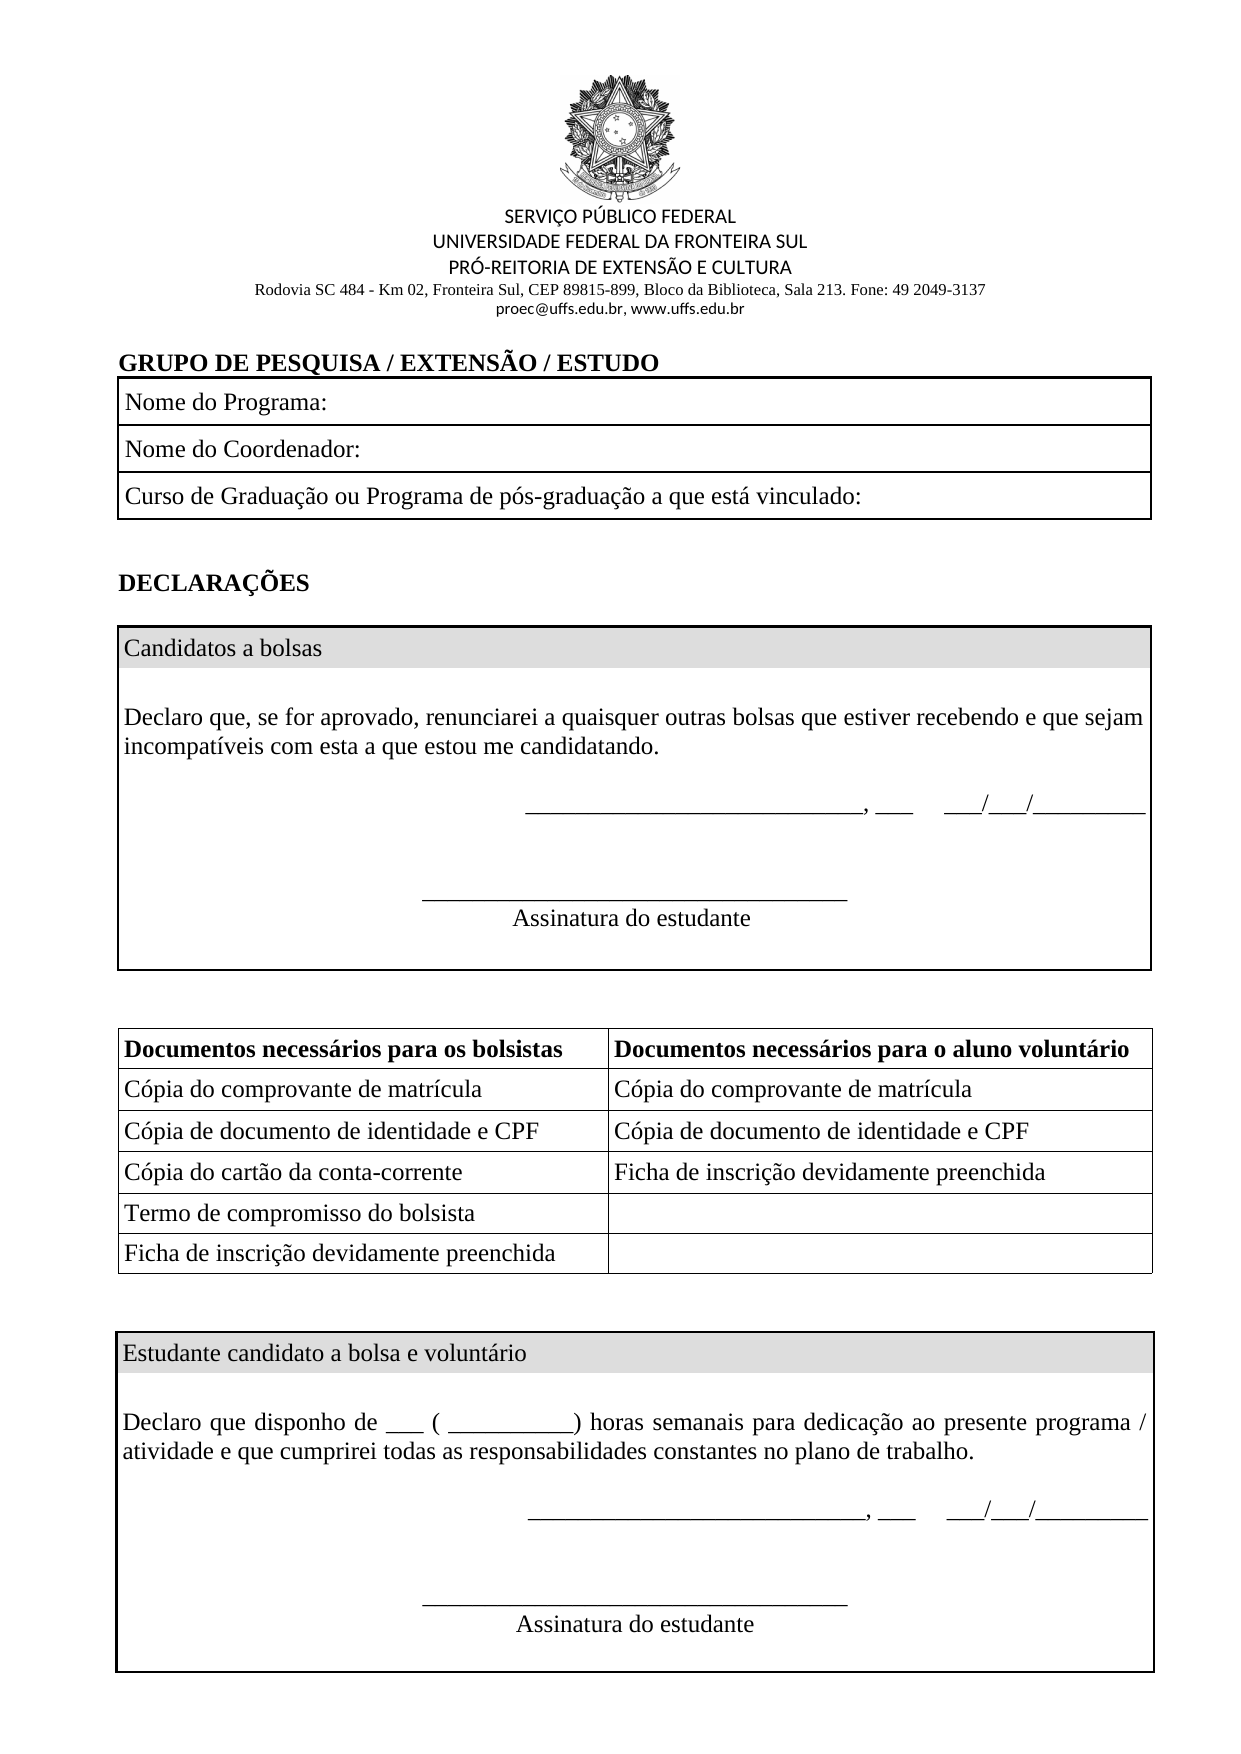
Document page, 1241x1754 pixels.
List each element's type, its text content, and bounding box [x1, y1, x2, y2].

text DECLARAÇÕES [118, 568, 1122, 597]
table_cell Cópia de documento de identidade e CPF [119, 1111, 608, 1151]
picture [560, 75, 681, 204]
text GRUPO DE PESQUISA / EXTENSÃO / ESTUDO [118, 348, 1122, 376]
table_header Nome do Programa: [119, 379, 1150, 424]
table_cell Declaro que, se for aprovado, renunciarei a quaisquer outras bolsas que estiver recebendo e que sejam incompatíveis com esta a que estou me candidatando. ___________________________, ___ ___/___/_________ __________________________________ Assinatura do estudante [119, 668, 1150, 968]
table_header Candidatos a bolsas [119, 628, 1150, 668]
table_cell Ficha de inscrição devidamente preenchida [119, 1234, 608, 1273]
table_header Documentos necessários para os bolsistas [119, 1029, 608, 1068]
table_cell Nome do Coordenador: [119, 426, 1150, 471]
table_cell Curso de Graduação ou Programa de pós-graduação a que está vinculado: [119, 473, 1150, 518]
table_cell Declaro que disponho de ___ ( __________) horas semanais para dedicação ao presente programa / atividade e que cumprirei todas as responsabilidades constantes no plano de trabalho. ___________________________, ___ ___/___/_________ __________________________________ Assinatura do estudante [118, 1373, 1153, 1671]
table_cell Cópia do comprovante de matrícula [119, 1069, 608, 1110]
table_cell [609, 1234, 1152, 1273]
table_cell Ficha de inscrição devidamente preenchida [609, 1152, 1152, 1192]
table_cell Cópia do comprovante de matrícula [609, 1069, 1152, 1110]
table_cell Termo de compromisso do bolsista [119, 1194, 608, 1233]
table_cell Cópia do cartão da conta-corrente [119, 1152, 608, 1192]
table_header Estudante candidato a bolsa e voluntário [118, 1333, 1153, 1373]
table_header Documentos necessários para o aluno voluntário [609, 1029, 1152, 1068]
table_cell Cópia de documento de identidade e CPF [609, 1111, 1152, 1151]
table_cell [609, 1194, 1152, 1233]
